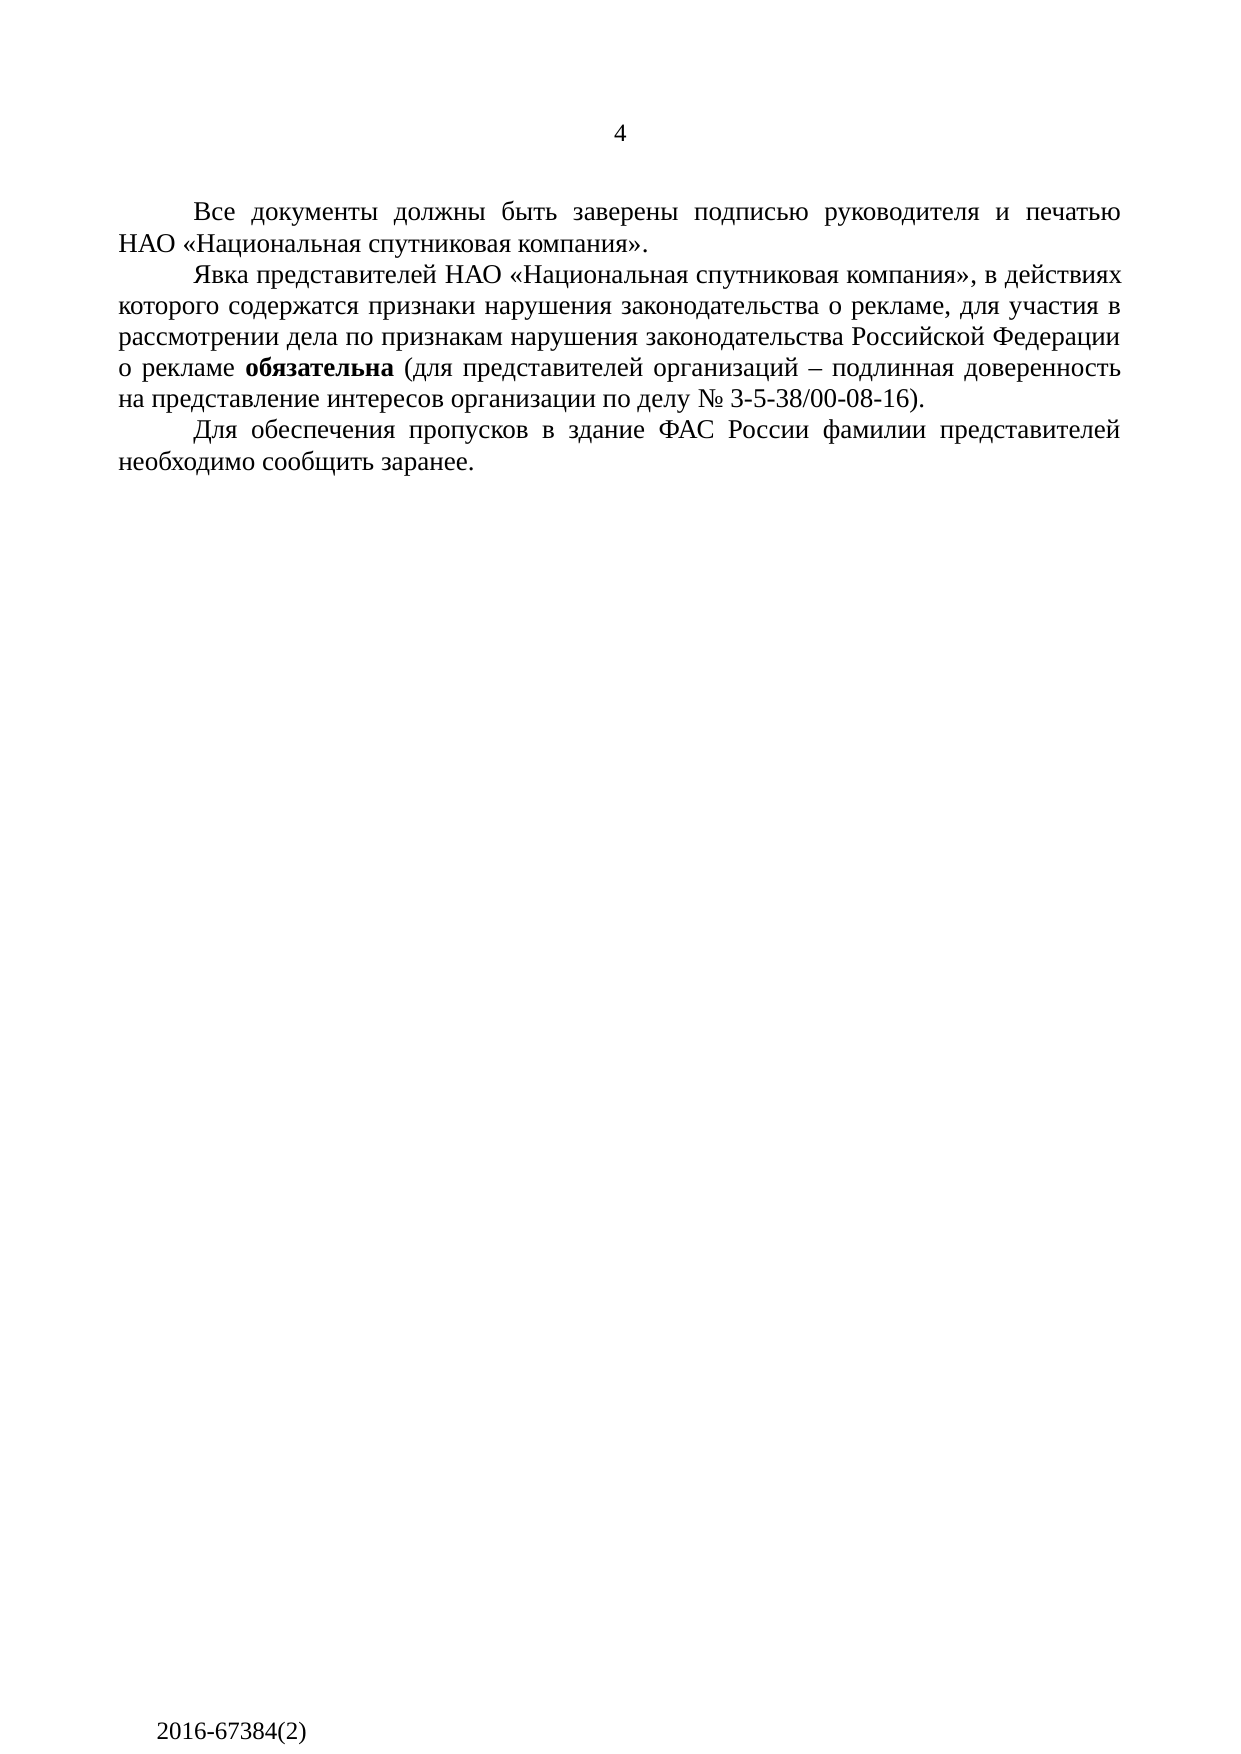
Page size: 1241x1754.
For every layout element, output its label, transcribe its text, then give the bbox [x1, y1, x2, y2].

text Для обеспечения пропусков в здание ФАС России фамилии представителей необходимо сообщить заранее. [118, 413, 1122, 476]
text Все документы должны быть заверены подписью руководителя и печатью НАО «Национальная спутниковая компания». [118, 196, 1122, 258]
text Явка представителей НАО «Национальная спутниковая компания», в действиях которого содержатся признаки нарушения законодательства о рекламе, для участия в рассмотрении дела по признакам нарушения законодательства Российской Федерации о рекламе обязательна (для представителей организаций – подлинная доверенность на представление интересов организации по делу № 3-5-38/00-08-16). [118, 258, 1122, 413]
